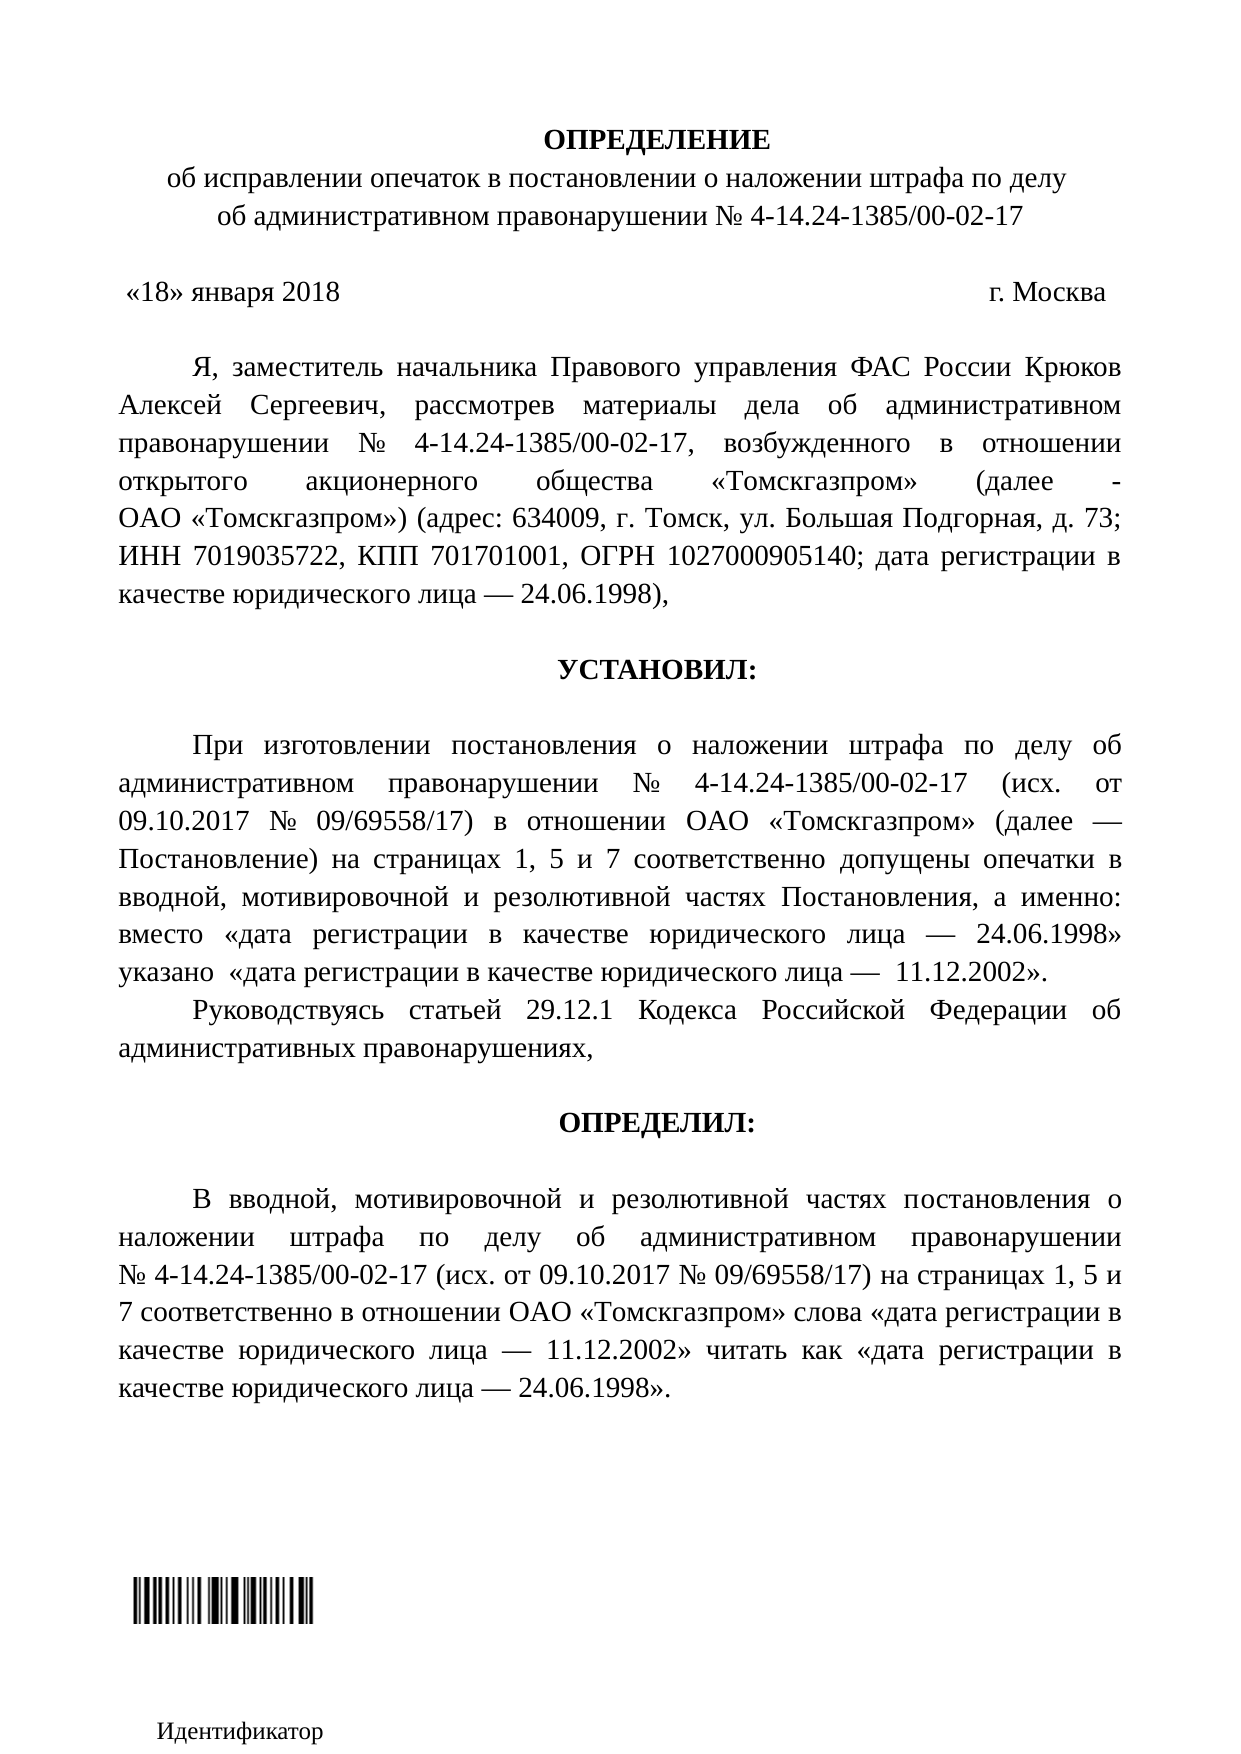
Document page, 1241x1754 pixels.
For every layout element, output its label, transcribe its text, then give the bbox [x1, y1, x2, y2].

text Я, заместитель начальника Правового управления ФАС России Крюков Алексей Сергеевич, рассмотрев материалы дела об административном правонарушении № 4-14.24-1385/00-02-17, возбужденного в отношении открытого акционерного общества «Томскгазпром» (далее - ОАО «Томскгазпром») (адрес: 634009, г. Томск, ул. Большая Подгорная, д. 73; ИНН 7019035722, КПП 701701001, ОГРН 1027000905140; дата регистрации в качестве юридического лица — 24.06.1998), [118, 345, 1122, 610]
text ОПРЕДЕЛИЛ: [118, 1101, 1122, 1139]
text Руководствуясь статьей 29.12.1 Кодекса Российской Федерации об административных правонарушениях, [118, 988, 1122, 1063]
text В вводной, мотивировочной и резолютивной частях постановления о наложении штрафа по делу об административном правонарушении № 4-14.24-1385/00-02-17 (исх. от 09.10.2017 № 09/69558/17) на страницах 1, 5 и 7 соответственно в отношении ОАО «Томскгазпром» слова «дата регистрации в качестве юридического лица — 11.12.2002» читать как «дата регистрации в качестве юридического лица — 24.06.1998». [118, 1177, 1122, 1404]
text об исправлении опечаток в постановлении о наложении штрафа по делу [118, 156, 1122, 194]
text «18» января 2018 г. Москва [118, 269, 1122, 307]
text При изготовлении постановления о наложении штрафа по делу об административном правонарушении № 4-14.24-1385/00-02-17 (исх. от 09.10.2017 № 09/69558/17) в отношении ОАО «Томскгазпром» (далее — Постановление) на страницах 1, 5 и 7 соответственно допущены опечатки в вводной, мотивировочной и резолютивной частях Постановления, а именно: вместо «дата регистрации в качестве юридического лица — 24.06.1998» указано «дата регистрации в качестве юридического лица — 11.12.2002». [118, 723, 1122, 988]
picture [118, 1577, 331, 1624]
text УСТАНОВИЛ: [118, 647, 1122, 685]
text ОПРЕДЕЛЕНИЕ [118, 118, 1122, 156]
text об административном правонарушении № 4-14.24-1385/00-02-17 [118, 194, 1122, 232]
